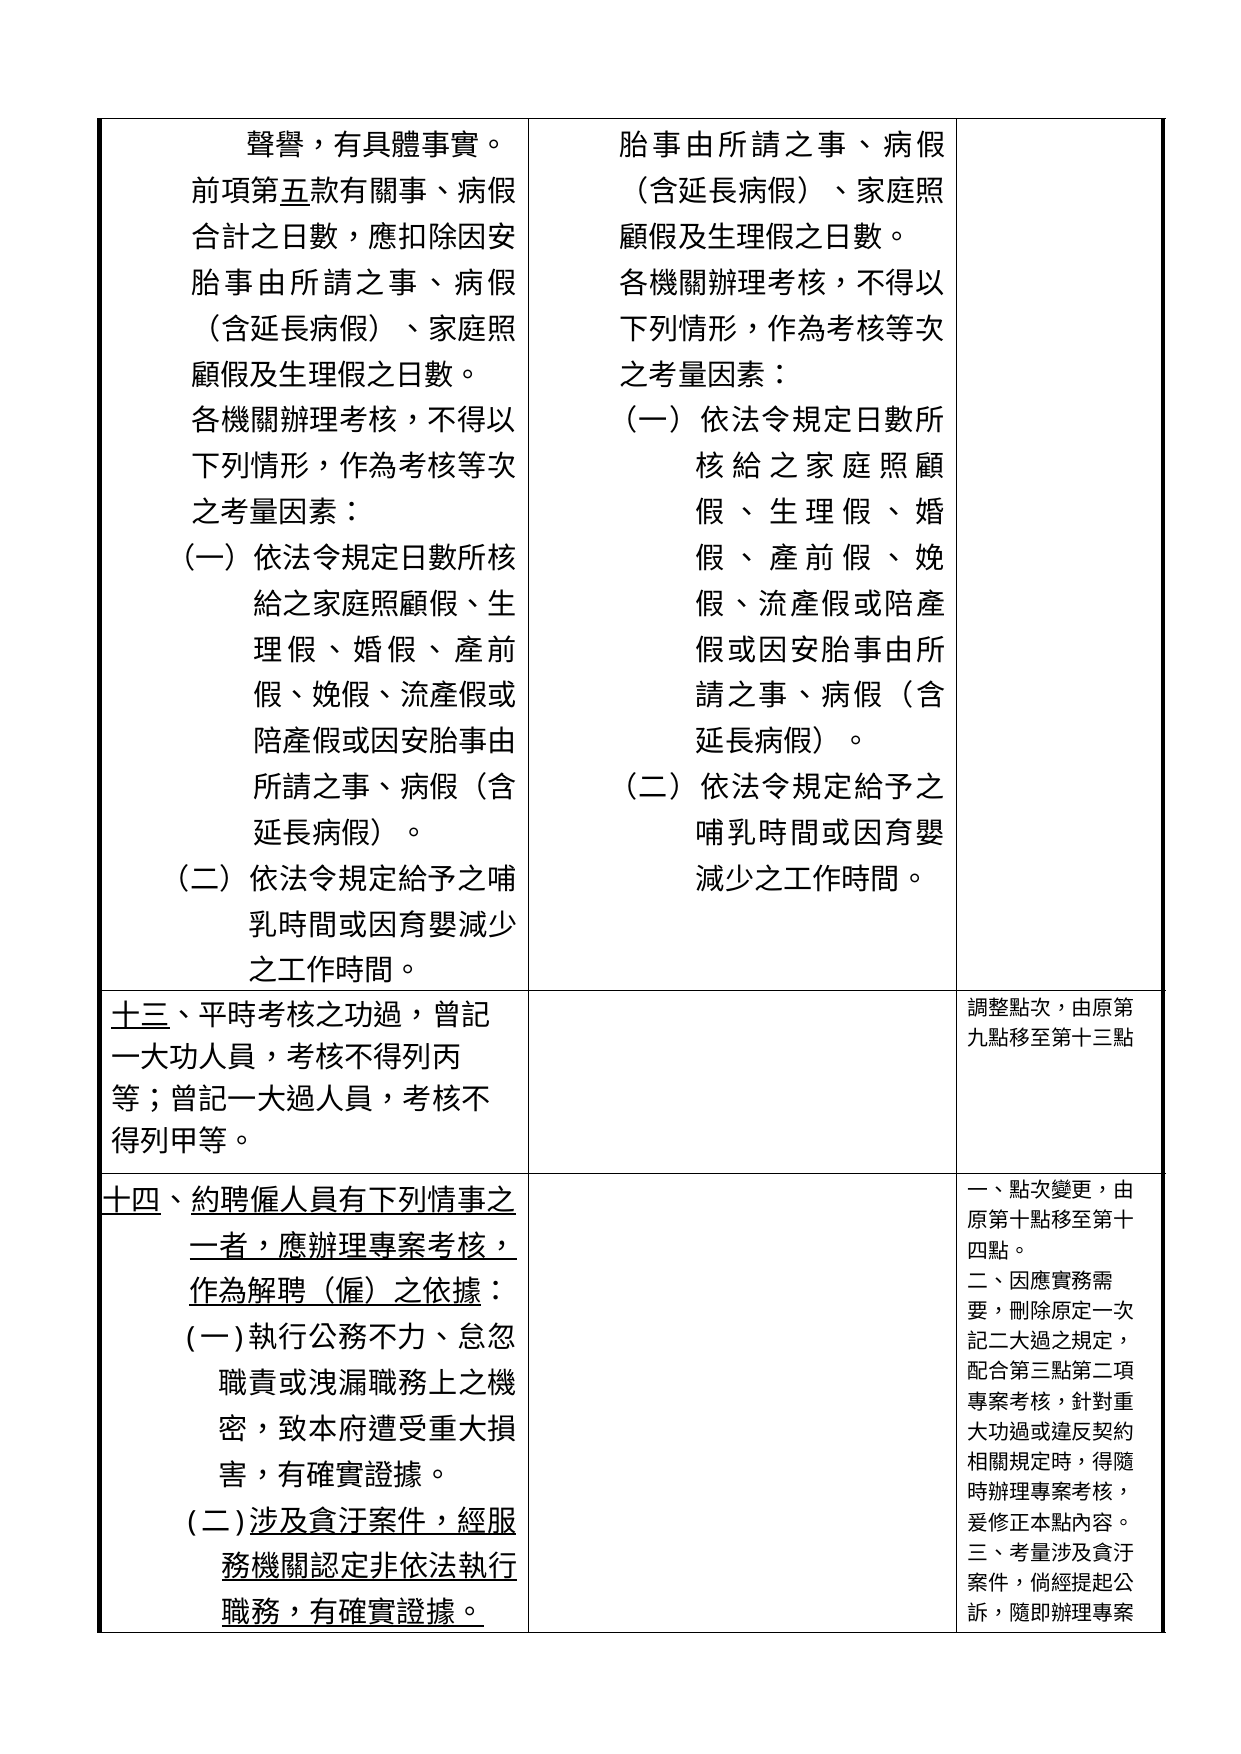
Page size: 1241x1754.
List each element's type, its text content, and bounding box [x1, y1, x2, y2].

table_cell 胎事由所請之事、病假（含延長病假）、家庭照顧假及生理假之日數。 各機關辦理考核，不得以下列情形，作為考核等次之考量因素： （一）依法令規定日數所核給之家庭照顧假、生理假、婚假、產前假、娩假、流產假或陪產假或因安胎事由所請之事、病假（含延長病假）。 （二）依法令規定給予之哺乳時間或因育嬰減少之工作時間。 [529, 119, 956, 990]
table_cell 十四、約聘僱人員有下列情事之一者，應辦理專案考核，作為解聘（僱）之依據： (一)執行公務不力、怠忽職責或洩漏職務上之機密，致本府遭受重大損害，有確實證據。 (二)涉及貪汙案件，經服務機關認定非依法執行職務，有確實證據。 [102, 1174, 528, 1632]
table_cell 一、點次變更，由原第十點移至第十四點。 二、因應實務需要，刪除原定一次記二大過之規定，配合第三點第二項專案考核，針對重大功過或違反契約相關規定時，得隨時辦理專案考核，爰修正本點內容。 三、考量涉及貪汙案件，倘經提起公訴，隨即辦理專案 [957, 1174, 1161, 1632]
table_cell [529, 991, 956, 1172]
table_cell [957, 119, 1161, 990]
table_cell 調整點次，由原第九點移至第十三點 [957, 991, 1161, 1172]
table_cell 十三、平時考核之功過，曾記一大功人員，考核不得列丙等；曾記一大過人員，考核不得列甲等。 [102, 991, 528, 1172]
table_cell 十二、在考核年度內，有下列情事之一者，不得考列甲等： 曾受刑事處分。 酒後駕車，有具體事實。 平時考核獎懲抵銷 後，累積達記過以上 處分。 曠職一日或累積達 二日。 事、病假合計超過十 四日。 辦理為民服務業務， 態度惡劣，影響本府 聲譽，有具體事實。 前項第五款有關事、病假合計之日數，應扣除因安胎事由所請之事、病假（含延長病假）、家庭照顧假及生理假之日數。 各機關辦理考核，不得以下列情形，作為考核等次之考量因素： （一）依法令規定日數所核給之家庭照顧假、生理假、婚假、產前假、娩假、流產假或陪產假或因安胎事由所請之事、病假（含延長病假）。 （二）依法令規定給予之哺乳時間或因育嬰減少之工作時間。 [102, 119, 528, 990]
table_cell [529, 1174, 956, 1632]
